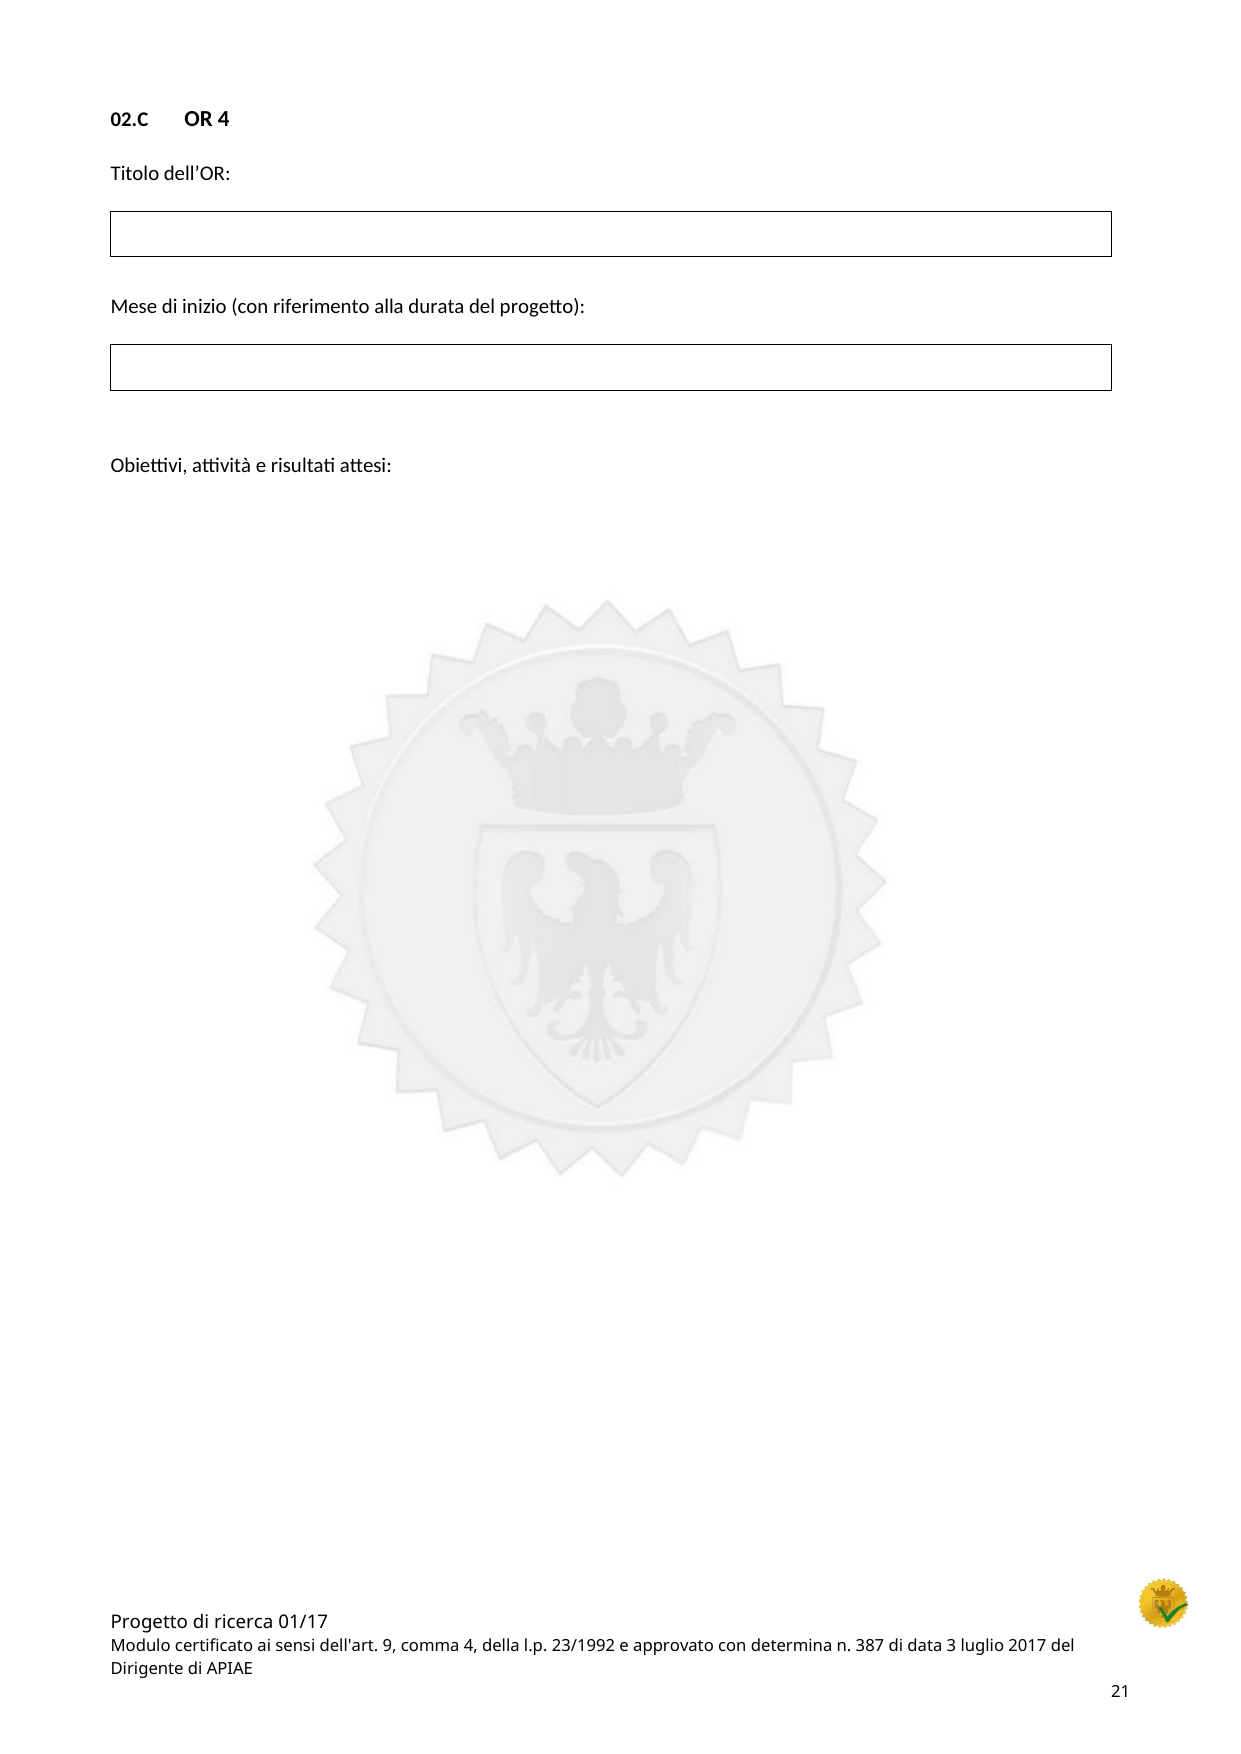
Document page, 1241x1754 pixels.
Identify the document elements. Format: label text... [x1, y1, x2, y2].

picture [110, 319, 1130, 452]
picture [110, 478, 1130, 1703]
picture [110, 132, 1130, 160]
text 02.C OR 4 [110, 104, 1130, 132]
picture [110, 56, 1130, 104]
text Titolo dell’OR: [110, 160, 1130, 186]
picture [110, 186, 1130, 293]
text Obiettivi, attività e risultati attesi: [110, 452, 1130, 478]
text Mese di inizio (con riferimento alla durata del progetto): [110, 293, 1130, 319]
picture [1138, 1578, 1190, 1628]
